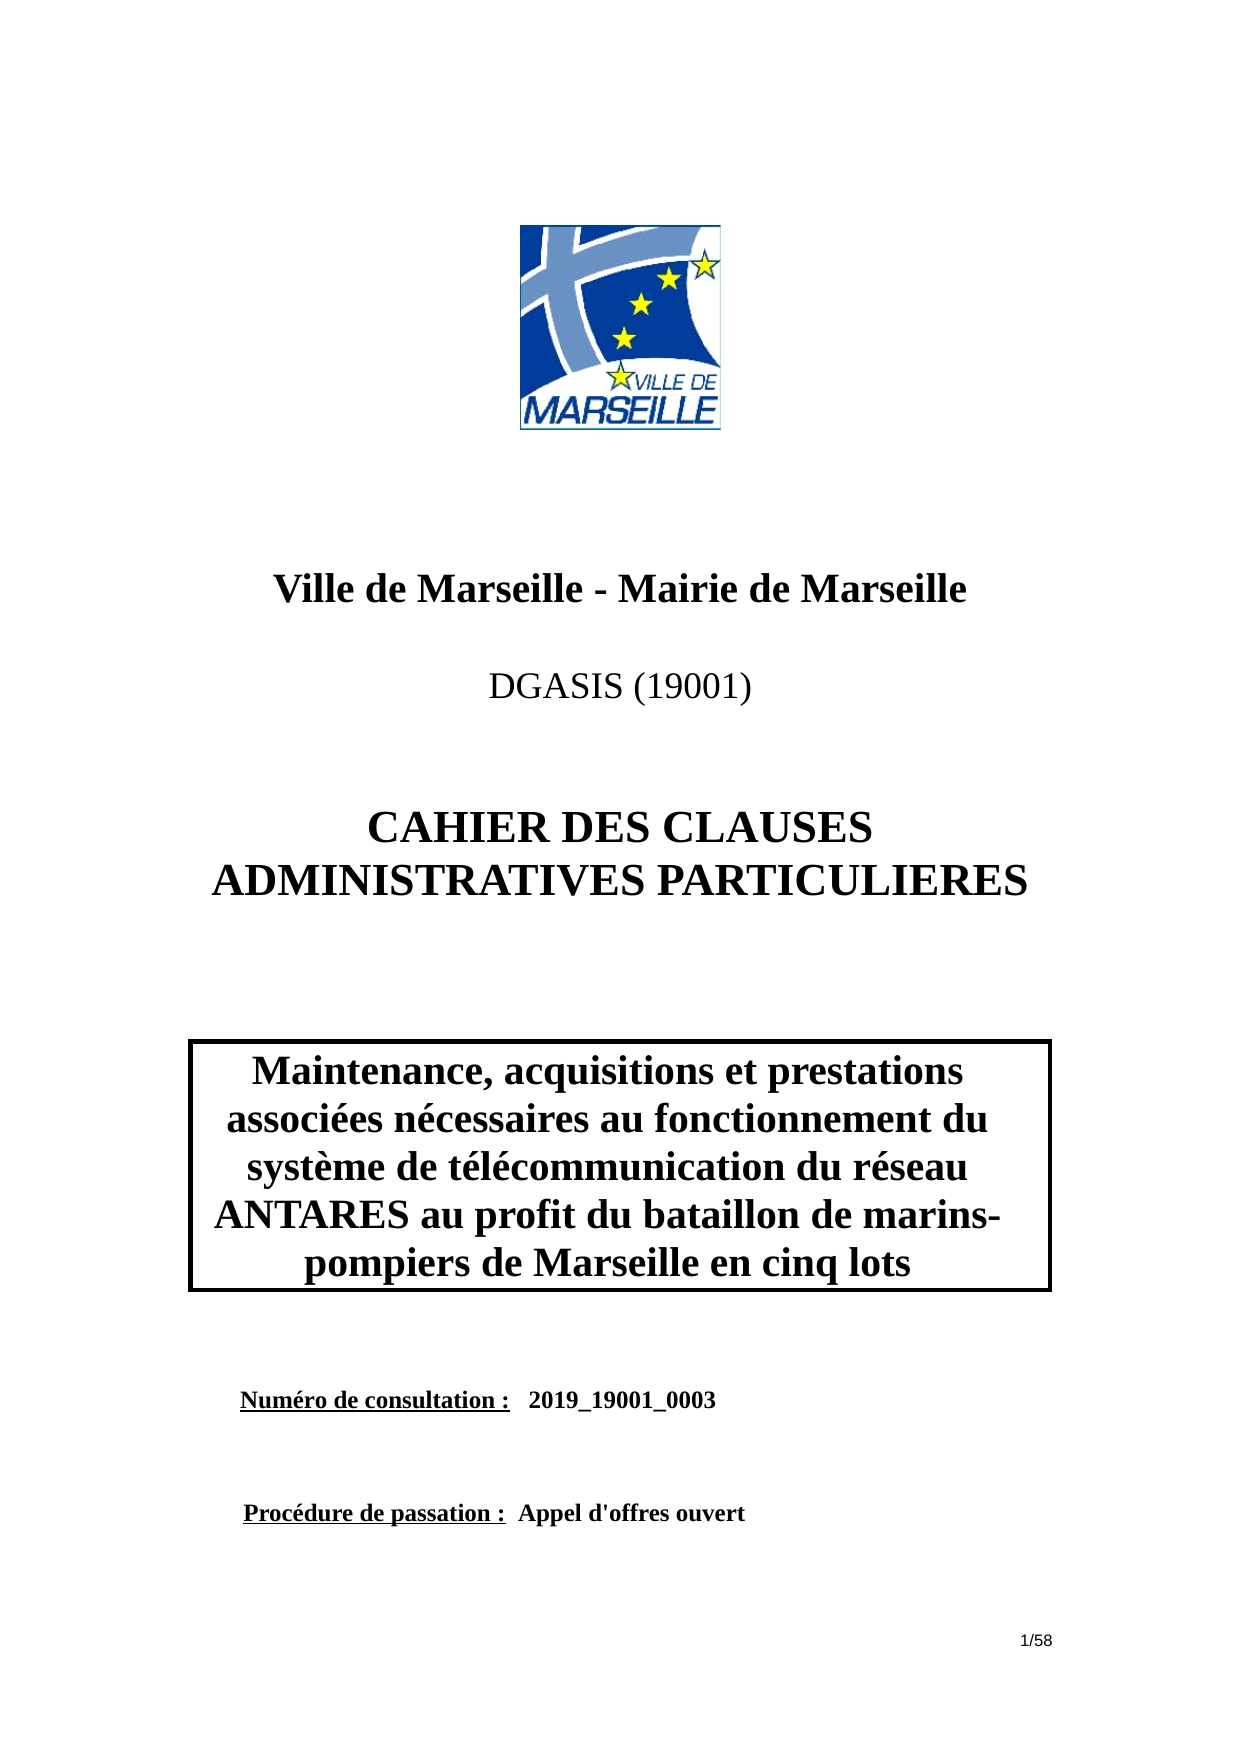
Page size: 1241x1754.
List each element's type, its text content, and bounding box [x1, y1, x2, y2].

text DGASIS (19001) [188, 664, 1052, 707]
text Maintenance, acquisitions et prestations associées nécessaires au fonctionnement du système de télécommunication du réseau ANTARES au profit du bataillon de marins-pompiers de Marseille en cinq lots [193, 1044, 1048, 1288]
text CAHIER DES CLAUSES ADMINISTRATIVES PARTICULIERES [188, 800, 1052, 905]
text Procédure de passation : Appel d'offres ouvert [243, 1498, 1052, 1527]
text Numéro de consultation : 2019_19001_0003 [0, 1385, 1052, 1414]
text Ville de Marseille - Mairie de Marseille [188, 563, 1052, 611]
